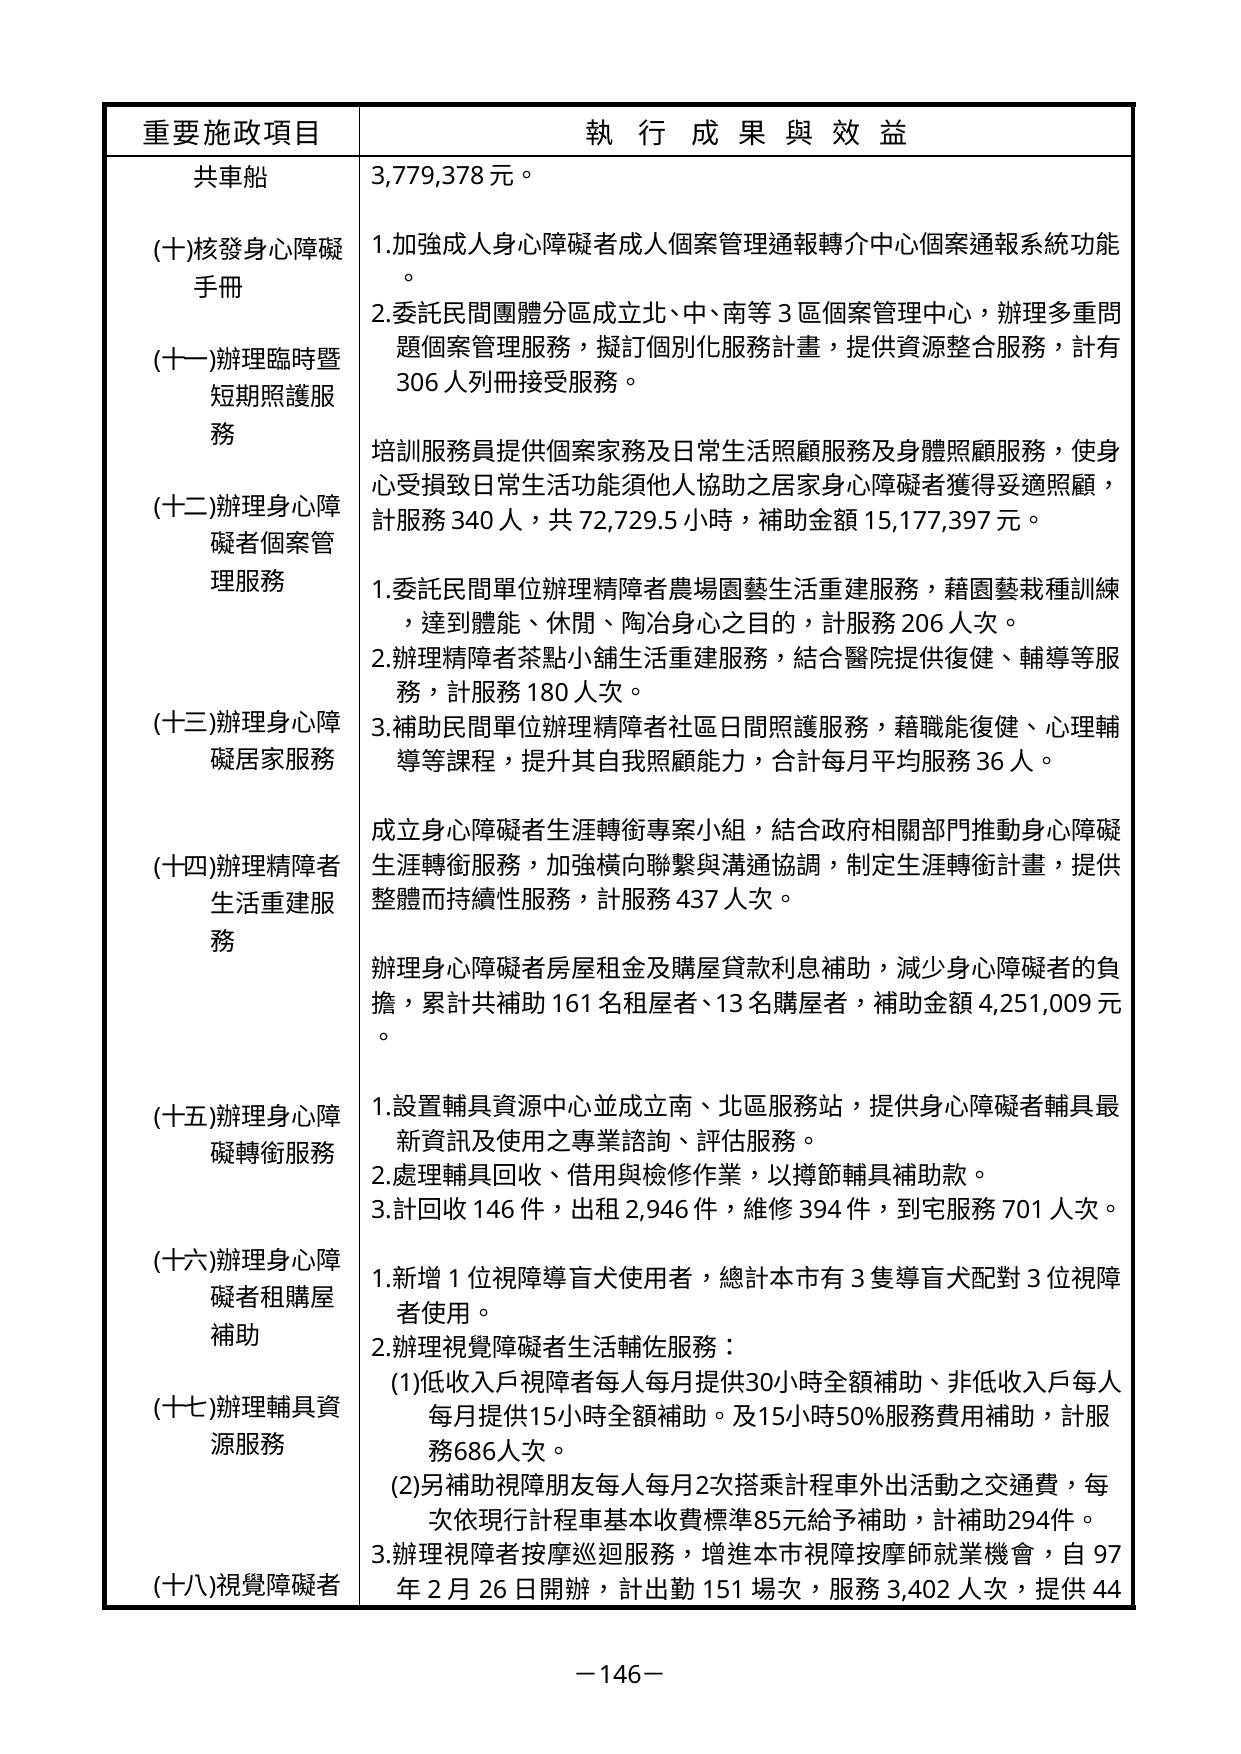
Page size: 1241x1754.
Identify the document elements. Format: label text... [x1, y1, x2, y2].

table_header 重要施政項目 [107, 107, 359, 155]
table_cell 共車船 (十)核發身心障礙手冊 (十一)辦理臨時暨短期照護服務 (十二)辦理身心障礙者個案管理服務 (十三)辦理身心障礙居家服務 (十四)辦理精障者生活重建服務 (十五)辦理身心障礙轉銜服務 (十六)辦理身心障礙者租購屋補助 (十七)辦理輔具資源服務 (十八)視覺障礙者 [107, 157, 359, 1605]
table_header 執 行 成 果 與 效 益 [360, 107, 1131, 155]
table_cell 3,779,378元。 1.加強成人身心障礙者成人個案管理通報轉介中心個案通報系統功能。 2.委託民間團體分區成立北、中、南等3區個案管理中心，辦理多重問題個案管理服務，擬訂個別化服務計畫，提供資源整合服務，計有306人列冊接受服務。 培訓服務員提供個案家務及日常生活照顧服務及身體照顧服務，使身心受損致日常生活功能須他人協助之居家身心障礙者獲得妥適照顧，計服務340人，共72,729.5小時，補助金額15,177,397元。 1.委託民間單位辦理精障者農場園藝生活重建服務，藉園藝栽種訓練，達到體能、休閒、陶冶身心之目的，計服務206人次。 2.辦理精障者茶點小舖生活重建服務，結合醫院提供復健、輔導等服務，計服務180人次。 3.補助民間單位辦理精障者社區日間照護服務，藉職能復健、心理輔導等課程，提升其自我照顧能力，合計每月平均服務36人。 成立身心障礙者生涯轉銜專案小組，結合政府相關部門推動身心障礙生涯轉銜服務，加強橫向聯繫與溝通協調，制定生涯轉銜計畫，提供整體而持續性服務，計服務437人次。 辦理身心障礙者房屋租金及購屋貸款利息補助，減少身心障礙者的負擔，累計共補助161名租屋者、13名購屋者，補助金額4,251,009元。 1.設置輔具資源中心並成立南、北區服務站，提供身心障礙者輔具最新資訊及使用之專業諮詢、評估服務。 2.處理輔具回收、借用與檢修作業，以撙節輔具補助款。 3.計回收146件，出租2,946件，維修394件，到宅服務701人次。 1.新增1位視障導盲犬使用者，總計本市有3隻導盲犬配對3位視障者使用。 2.辦理視覺障礙者生活輔佐服務： (1)低收入戶視障者每人每月提供30小時全額補助、非低收入戶每人每月提供15小時全額補助。及15小時50%服務費用補助，計服務686人次。 (2)另補助視障朋友每人每月2次搭乘計程車外出活動之交通費，每次依現行計程車基本收費標準85元給予補助，計補助294件。 3.辦理視障者按摩巡迴服務，增進本巿視障按摩師就業機會，自97年2月26日開辦，計出勤151場次，服務3,402人次，提供44 [360, 157, 1131, 1605]
